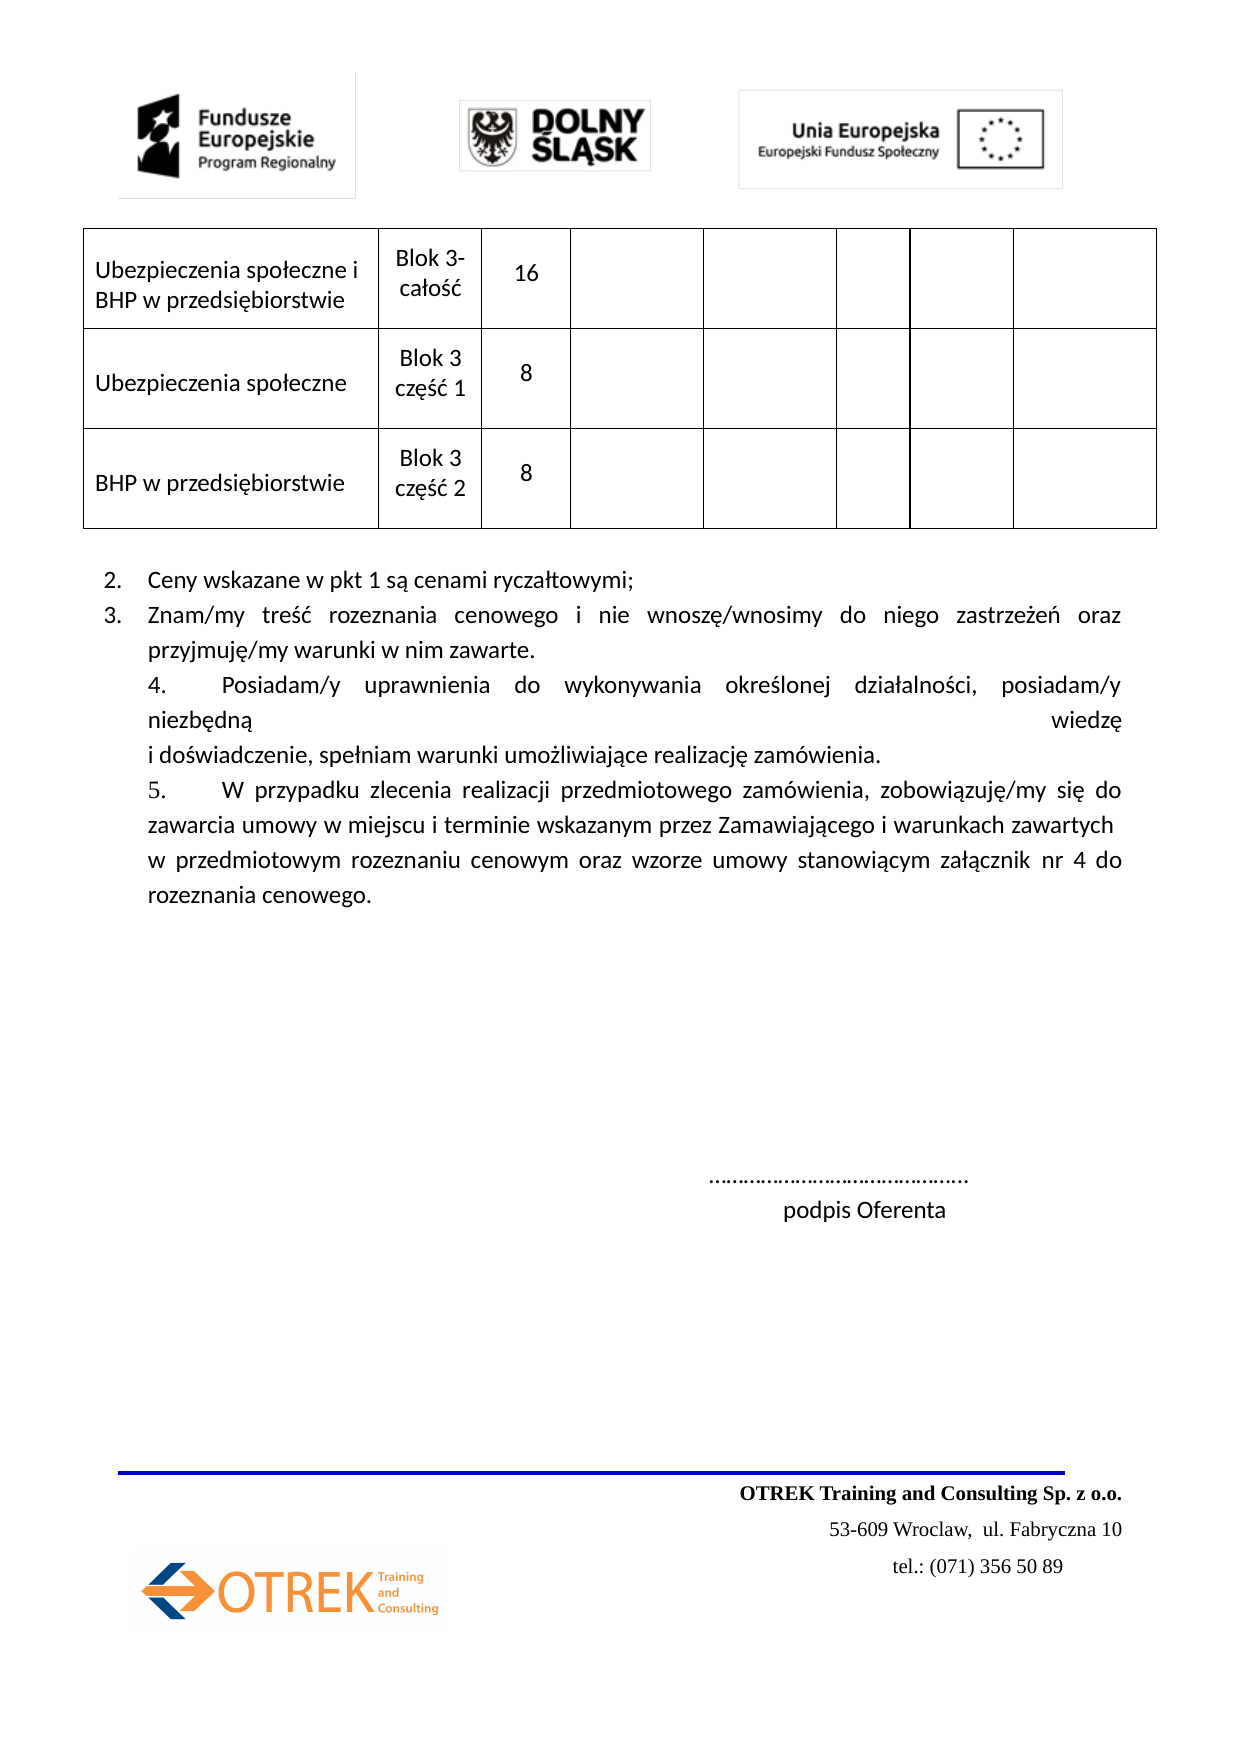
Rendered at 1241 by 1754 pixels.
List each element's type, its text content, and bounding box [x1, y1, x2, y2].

table_cell [571, 229, 703, 328]
table_cell [911, 229, 1013, 328]
table_cell [1014, 329, 1156, 428]
table_cell [704, 229, 836, 328]
table_cell [571, 429, 703, 528]
list Ceny wskazane w pkt 1 są cenami ryczałtowymi; [103, 564, 1122, 595]
table_cell [704, 329, 836, 428]
table_cell [911, 329, 1013, 428]
table_cell 8 [482, 329, 570, 428]
table_cell 8 [482, 429, 570, 528]
table_cell Ubezpieczenia społeczne [84, 329, 378, 428]
text ……………………………………... [118, 1159, 1122, 1190]
table_cell [837, 429, 909, 528]
table_cell Ubezpieczenia społeczne i BHP w przedsiębiorstwie [84, 229, 378, 328]
table_cell [571, 329, 703, 428]
table_cell Blok 3 część 1 [379, 329, 481, 428]
list Znam/my treść rozeznania cenowego i nie wnoszę/wnosimy do niego zastrzeżeń oraz przyjmuję/my warunki w nim zawarte. [103, 599, 1122, 665]
table_cell Blok 3- całość [379, 229, 481, 328]
table_cell [1014, 429, 1156, 528]
table_cell BHP w przedsiębiorstwie [84, 429, 378, 528]
table_cell [1014, 229, 1156, 328]
table_cell Blok 3 część 2 [379, 429, 481, 528]
list W przypadku zlecenia realizacji przedmiotowego zamówienia, zobowiązuję/my się do zawarcia umowy w miejscu i terminie wskazanym przez Zamawiającego i warunkach zawartych w przedmiotowym rozeznaniu cenowym oraz wzorze umowy stanowiącym załącznik nr 4 do rozeznania cenowego. [148, 774, 1122, 910]
list Posiadam/y uprawnienia do wykonywania określonej działalności, posiadam/y niezbędną wiedzę i doświadczenie, spełniam warunki umożliwiające realizację zamówienia. [148, 669, 1122, 770]
text podpis Oferenta [118, 1194, 1122, 1225]
table_cell [911, 429, 1013, 528]
table_cell [704, 429, 836, 528]
table_cell [837, 329, 909, 428]
table_cell [837, 229, 909, 328]
table_cell 16 [482, 229, 570, 328]
